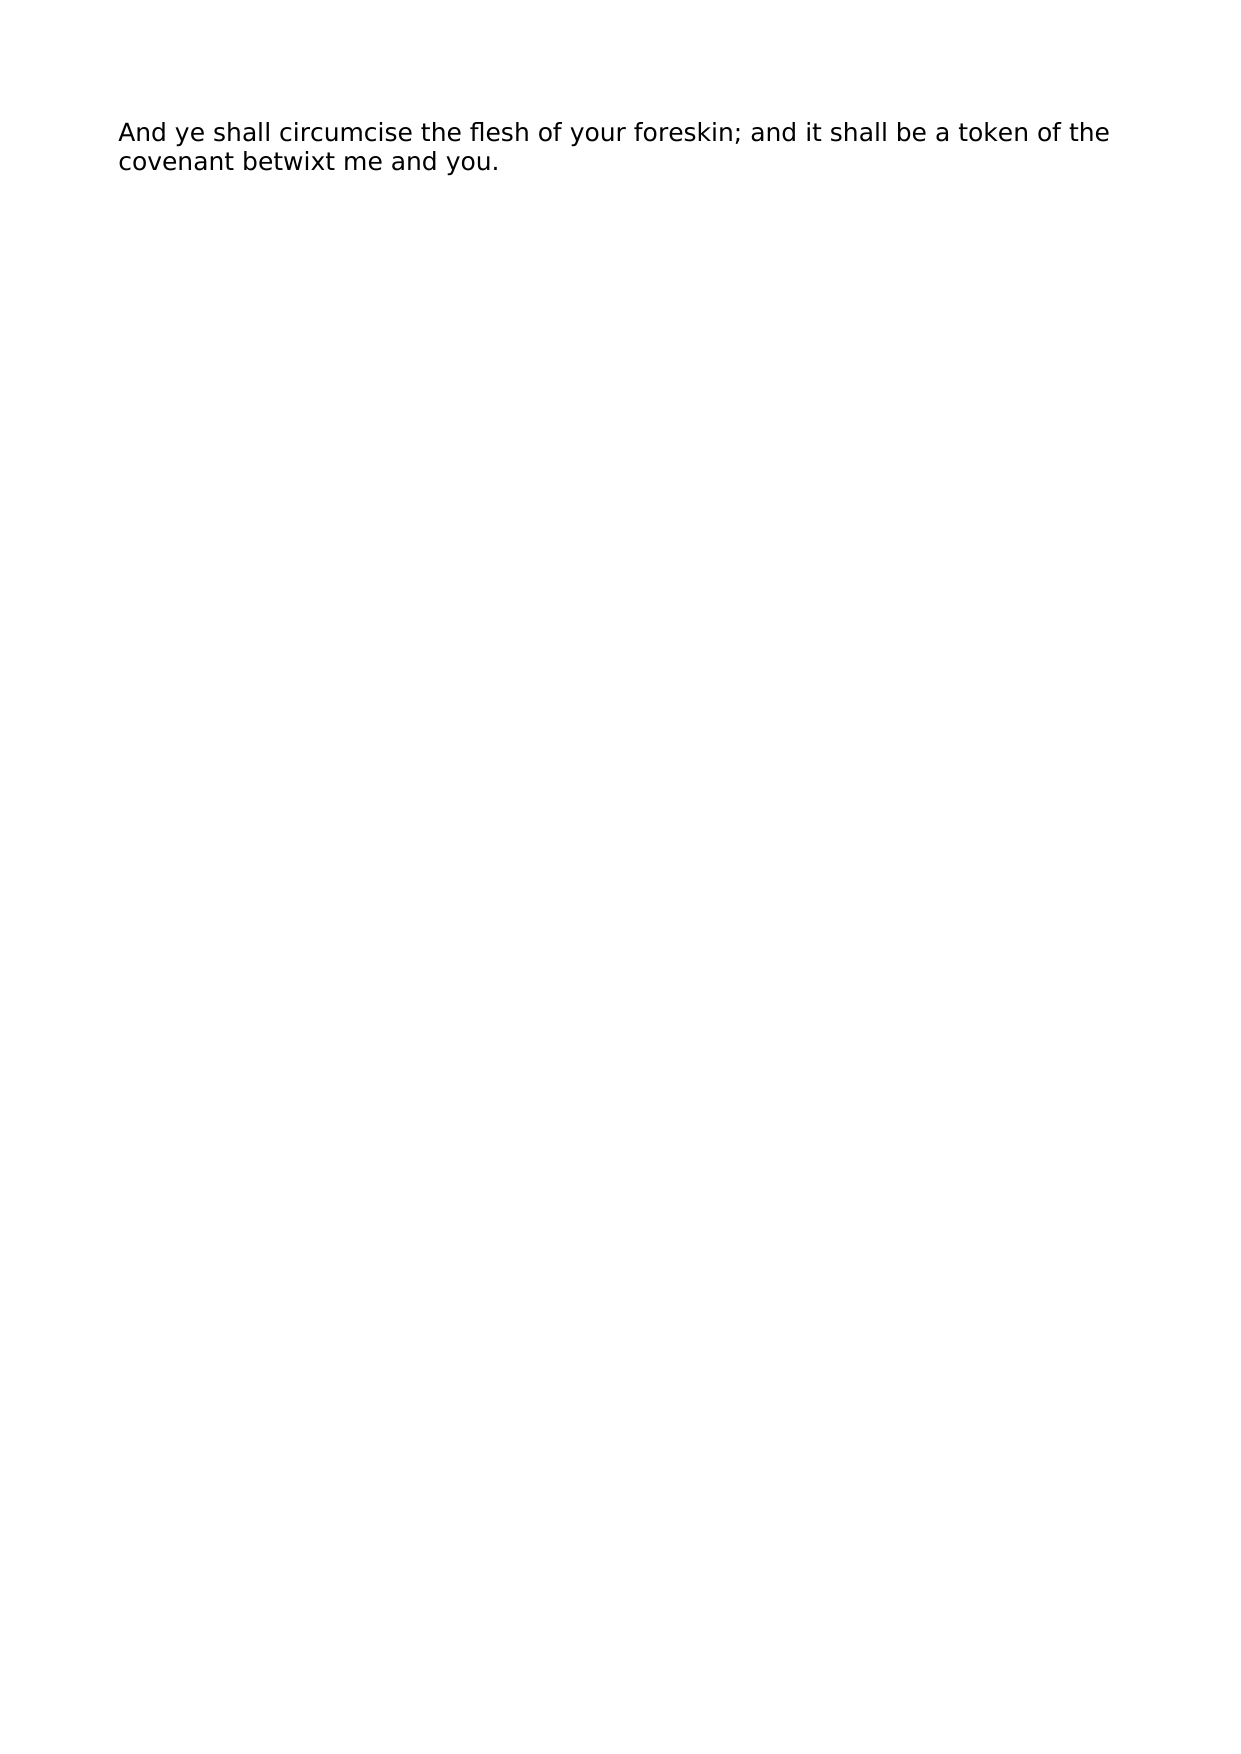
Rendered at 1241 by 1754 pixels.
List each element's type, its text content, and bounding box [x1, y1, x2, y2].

text And ye shall circumcise the flesh of your foreskin; and it shall be a token of the covenant betwixt me and you. [118, 118, 1122, 176]
